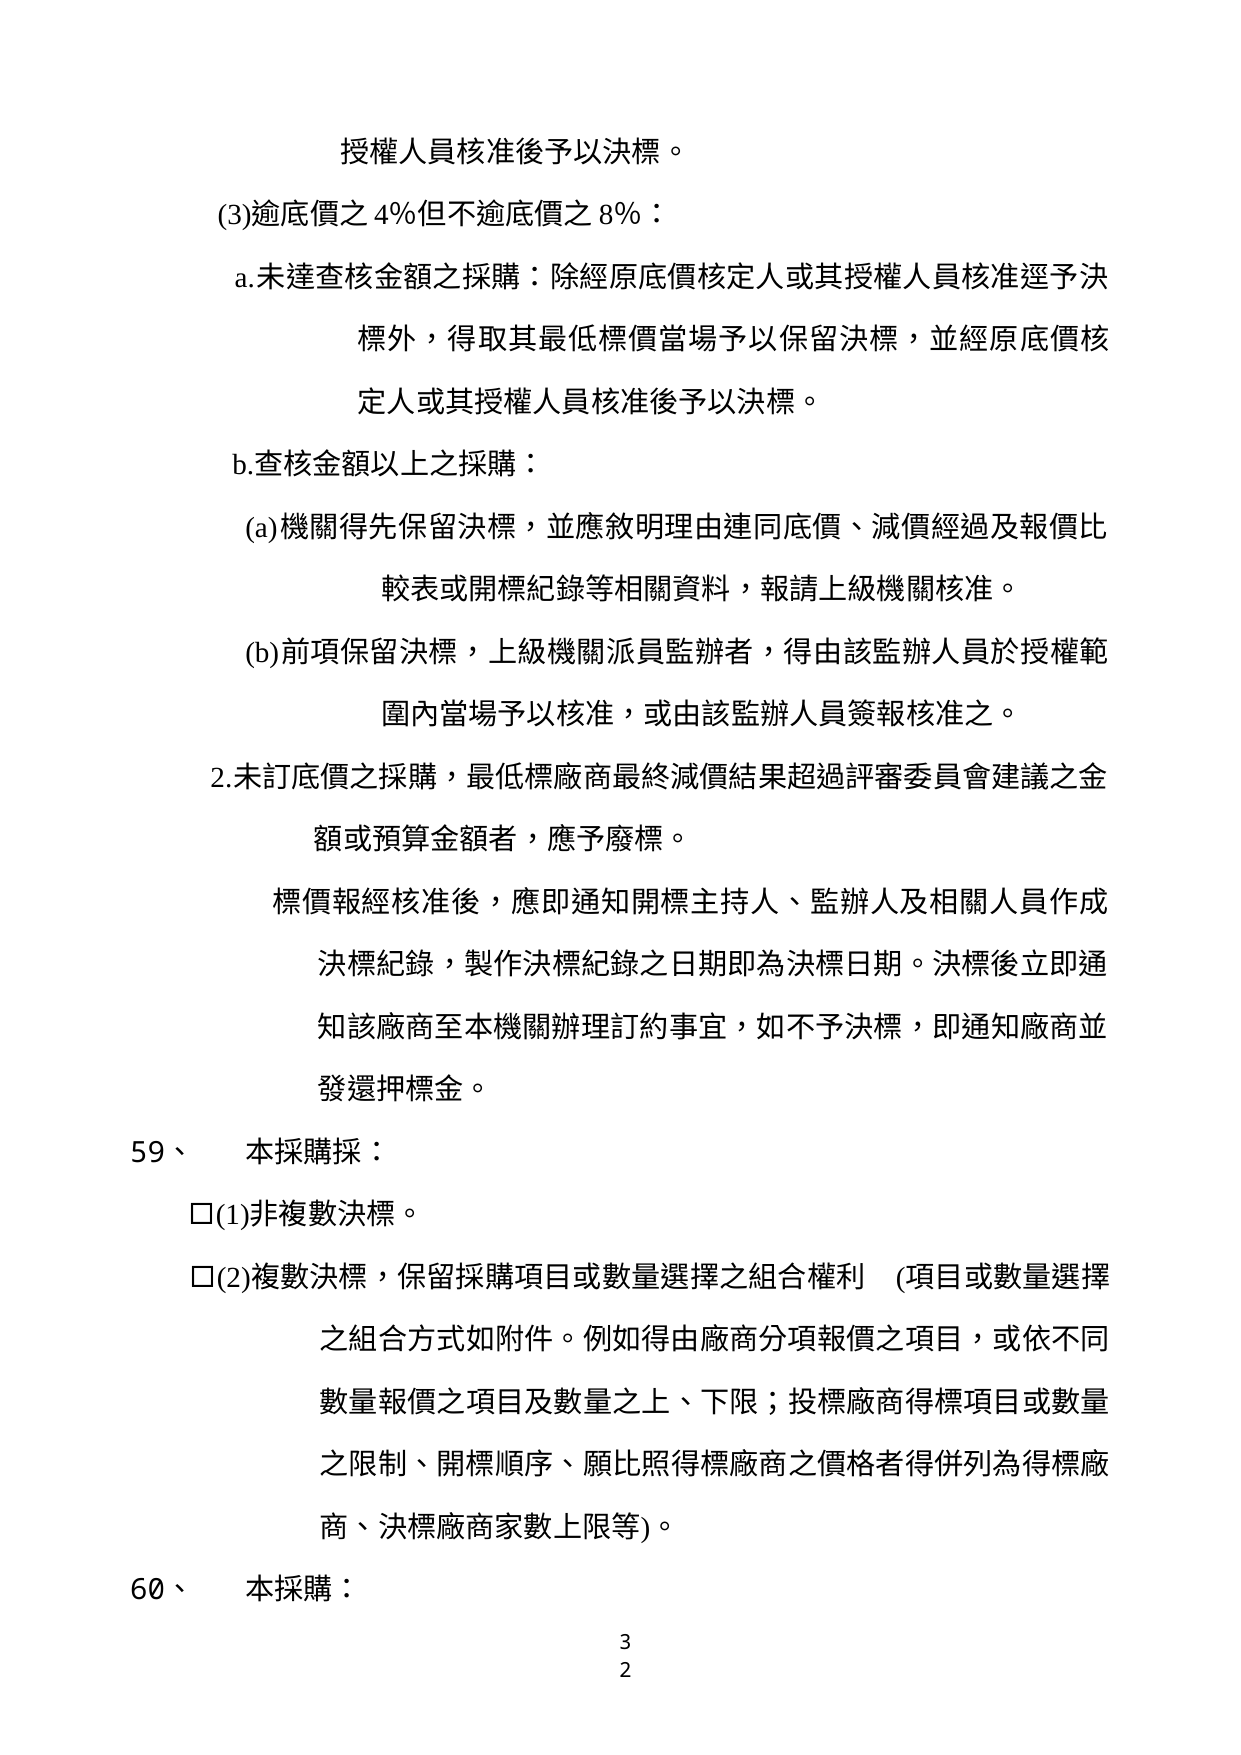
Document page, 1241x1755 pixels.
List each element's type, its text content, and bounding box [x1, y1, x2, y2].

text (2)複數決標，保留採購項目或數量選擇之組合權利 (項目或數量選擇之組合方式如附件。例如得由廠商分項報價之項目，或依不同數量報價之項目及數量之上、下限；投標廠商得標項目或數量之限制、開標順序、願比照得標廠商之價格者得併列為得標廠商、決標廠商家數上限等)。 [130, 1233, 1110, 1545]
text b.查核金額以上之採購： [130, 420, 1110, 483]
text 2.未訂底價之採購，最低標廠商最終減價結果超過評審委員會建議之金額或預算金額者，應予廢標。 [130, 733, 1110, 858]
text 標價報經核准後，應即通知開標主持人、監辦人及相關人員作成決標紀錄，製作決標紀錄之日期即為決標日期。決標後立即通知該廠商至本機關辦理訂約事宜，如不予決標，即通知廠商並發還押標金。 [247, 858, 1110, 1108]
text (b)前項保留決標，上級機關派員監辦者，得由該監辦人員於授權範圍內當場予以核准，或由該監辦人員簽報核准之。 [130, 608, 1110, 733]
text (2)不逾底價之4％：除經原底價核定人或其授權人員核准逕予決標外，得取其最低標價當場予以保留決標，並經原底價核定人或其授權人員核准後予以決標。 [130, 108, 1110, 170]
list 本採購採： [130, 1108, 1110, 1170]
list 本採購： [130, 1545, 1110, 1608]
text (a)機關得先保留決標，並應敘明理由連同底價、減價經過及報價比較表或開標紀錄等相關資料，報請上級機關核准。 [130, 483, 1110, 608]
text (3)逾底價之4％但不逾底價之8％： [130, 170, 1110, 233]
text a.未達查核金額之採購：除經原底價核定人或其授權人員核准逕予決標外，得取其最低標價當場予以保留決標，並經原底價核定人或其授權人員核准後予以決標。 [130, 233, 1110, 420]
text (1)非複數決標。 [130, 1170, 1110, 1233]
